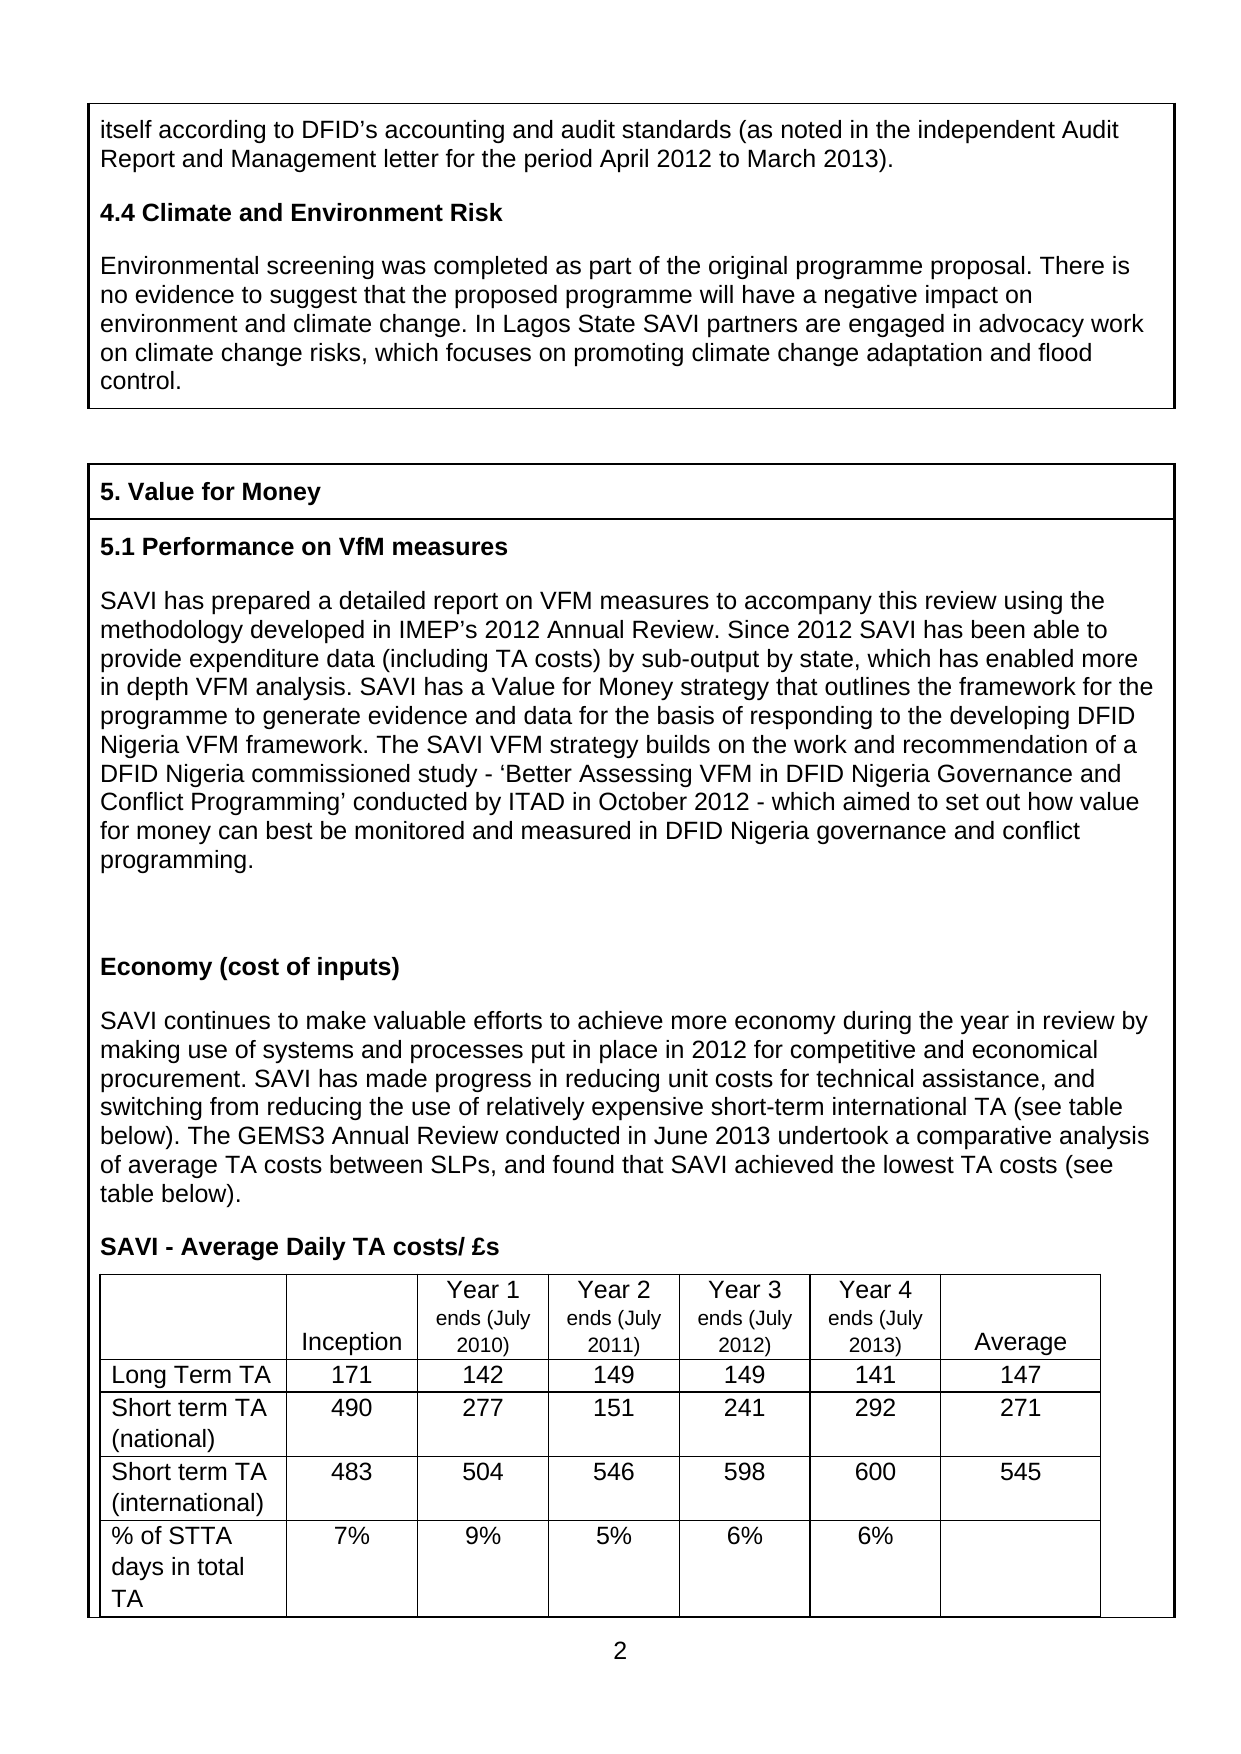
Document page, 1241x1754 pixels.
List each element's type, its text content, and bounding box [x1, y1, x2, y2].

table_cell 292 [811, 1393, 940, 1456]
table_cell 504 [418, 1457, 548, 1520]
table_header Year 3 ends (July 2012) [680, 1275, 809, 1359]
table_cell 141 [811, 1360, 940, 1391]
table_cell 149 [549, 1360, 679, 1391]
table_cell 7% [287, 1521, 417, 1616]
table_header 5. Value for Money [90, 465, 1173, 518]
table_cell 151 [549, 1393, 679, 1456]
table_cell Long Term TA [101, 1360, 286, 1391]
table_cell 5.1 Performance on VfM measures SAVI has prepared a detailed report on VFM measures to accompany this review using the methodology developed in IMEP’s 2012 Annual Review. Since 2012 SAVI has been able to provide expenditure data (including TA costs) by sub-output by state, which has enabled more in depth VFM analysis. SAVI has a Value for Money strategy that outlines the framework for the programme to generate evidence and data for the basis of responding to the developing DFID Nigeria VFM framework. The SAVI VFM strategy builds on the work and recommendation of a DFID Nigeria commissioned study - ‘Better Assessing VFM in DFID Nigeria Governance and Conflict Programming’ conducted by ITAD in October 2012 - which aimed to set out how value for money can best be monitored and measured in DFID Nigeria governance and conflict programming. Economy (cost of inputs) SAVI continues to make valuable efforts to achieve more economy during the year in review by making use of systems and processes put in place in 2012 for competitive and economical procurement. SAVI has made progress in reducing unit costs for technical assistance, and switching from reducing the use of relatively expensive short-term international TA (see table below). The GEMS3 Annual Review conducted in June 2013 undertook a comparative analysis of average TA costs between SLPs, and found that SAVI achieved the lowest TA costs (see table below). SAVI - Average Daily TA costs/ £s [90, 520, 1173, 1617]
table_cell [941, 1521, 1100, 1616]
table_cell itself according to DFID’s accounting and audit standards (as noted in the independent Audit Report and Management letter for the period April 2012 to March 2013). 4.4 Climate and Environment Risk Environmental screening was completed as part of the original programme proposal. There is no evidence to suggest that the proposed programme will have a negative impact on environment and climate change. In Lagos State SAVI partners are engaged in advocacy work on climate change risks, which focuses on promoting climate change adaptation and flood control. [90, 104, 1173, 408]
table_cell 147 [941, 1360, 1100, 1391]
table_header Average [941, 1275, 1100, 1359]
table_cell 9% [418, 1521, 548, 1616]
table_header Year 4 ends (July 2013) [811, 1275, 940, 1359]
table_cell 6% [680, 1521, 809, 1616]
table_cell 149 [680, 1360, 809, 1391]
table_cell 490 [287, 1393, 417, 1456]
table_cell Short term TA (international) [101, 1457, 286, 1520]
table_cell 171 [287, 1360, 417, 1391]
table_header [101, 1275, 286, 1359]
table_cell 545 [941, 1457, 1100, 1520]
table_header Year 1 ends (July 2010) [418, 1275, 548, 1359]
table_cell 483 [287, 1457, 417, 1520]
table_cell 6% [811, 1521, 940, 1616]
table_cell 546 [549, 1457, 679, 1520]
table_cell 271 [941, 1393, 1100, 1456]
table_cell Short term TA (national) [101, 1393, 286, 1456]
table_cell 600 [811, 1457, 940, 1520]
table_header Inception [287, 1275, 417, 1359]
table_cell 277 [418, 1393, 548, 1456]
table_cell 5% [549, 1521, 679, 1616]
table_cell 241 [680, 1393, 809, 1456]
table_header Year 2 ends (July 2011) [549, 1275, 679, 1359]
table_cell 142 [418, 1360, 548, 1391]
table_cell 598 [680, 1457, 809, 1520]
table_cell % of STTA days in total TA [101, 1521, 286, 1616]
